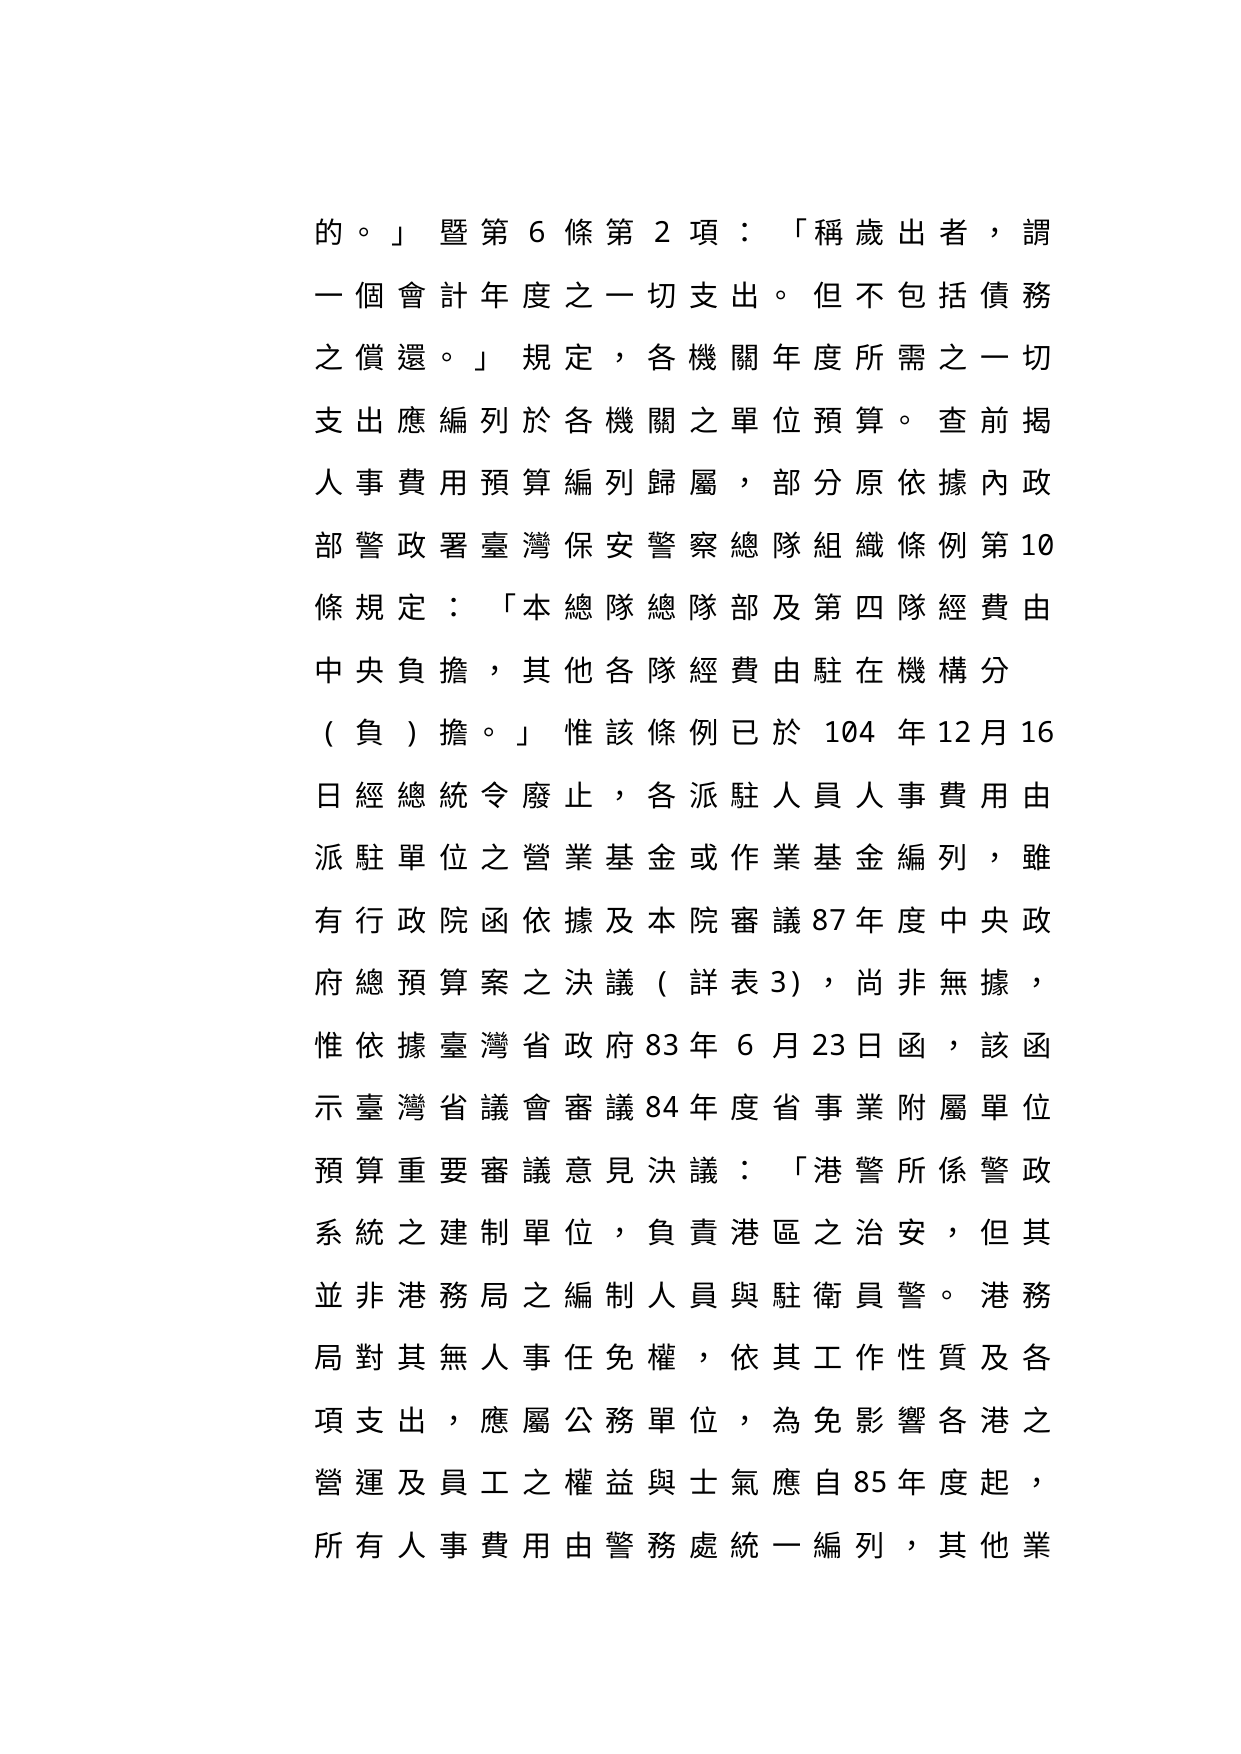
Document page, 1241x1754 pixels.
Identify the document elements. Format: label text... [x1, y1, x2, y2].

text 的。」暨第6條第2項：「稱歲出者，謂一個會計年度之一切支出。但不包括債務之償還。」規定，各機關年度所需之一切支出應編列於各機關之單位預算。查前揭人事費用預算編列歸屬，部分原依據內政部警政署臺灣保安警察總隊組織條例第10條規定：「本總隊總隊部及第四隊經費由中央負擔，其他各隊經費由駐在機構分(負)擔。」惟該條例已於104年12月16日經總統令廢止，各派駐人員人事費用由派駐單位之營業基金或作業基金編列，雖有行政院函依據及本院審議87年度中央政府總預算案之決議(詳表3)，尚非無據，惟依據臺灣省政府83年6月23日函，該函示臺灣省議會審議84年度省事業附屬單位預算重要審議意見決議：「港警所係警政系統之建制單位，負責港區之治安，但其並非港務局之編制人員與駐衛員警。港務局對其無人事任免權，依其工作性質及各項支出，應屬公務單位，為免影響各港之營運及員工之權益與士氣應自85年度起，所有人事費用由警務處統一編列，其他業 [271, 189, 1058, 1564]
